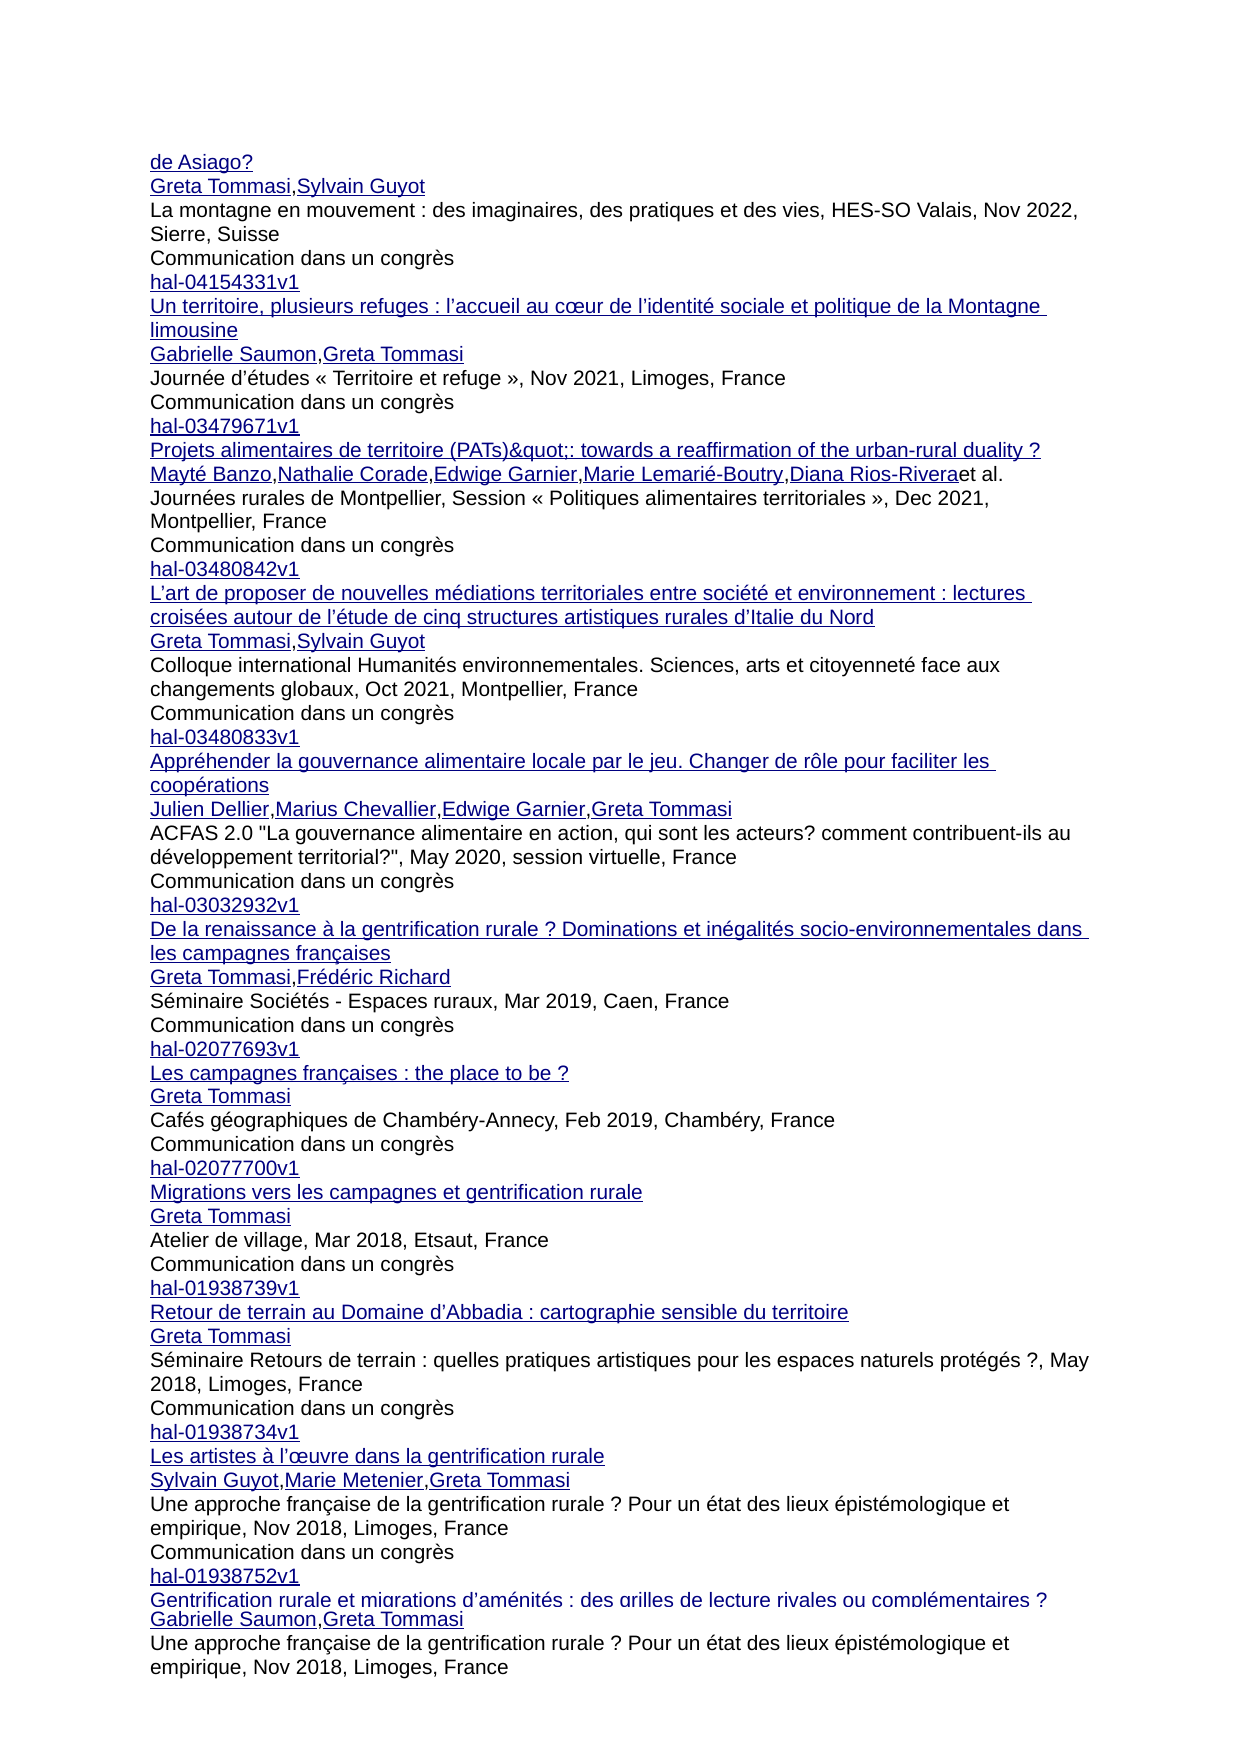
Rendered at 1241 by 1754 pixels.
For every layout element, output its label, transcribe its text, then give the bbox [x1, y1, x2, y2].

table_cell Appréhender la gouvernance alimentaire locale par le jeu. Changer de rôle pour faciliter les coopérations Julien Dellier,Marius Chevallier,Edwige Garnier,Greta Tommasi ACFAS 2.0 "La gouvernance alimentaire en action, qui sont les acteurs? comment contribuent-ils au développement territorial?", May 2020, session virtuelle, France Communication dans un congrès hal-03032932v1 [150, 749, 1090, 917]
table_cell Projets alimentaires de territoire (PATs)&quot;: towards a reaffirmation of the urban-rural duality ? Mayté Banzo,Nathalie Corade,Edwige Garnier,Marie Lemarié-Boutry,Diana Rios-Riveraet al. Journées rurales de Montpellier, Session « Politiques alimentaires territoriales », Dec 2021, Montpellier, France Communication dans un congrès hal-03480842v1 [150, 438, 1090, 581]
table_cell Un territoire, plusieurs refuges : l’accueil au cœur de l’identité sociale et politique de la Montagne limousine Gabrielle Saumon,Greta Tommasi Journée d’études « Territoire et refuge », Nov 2021, Limoges, France Communication dans un congrès hal-03479671v1 [150, 294, 1090, 437]
table_cell Les campagnes françaises : the place to be ? Greta Tommasi Cafés géographiques de Chambéry-Annecy, Feb 2019, Chambéry, France Communication dans un congrès hal-02077700v1 [150, 1060, 1090, 1180]
table_cell de Asiago? Greta Tommasi,Sylvain Guyot La montagne en mouvement : des imaginaires, des pratiques et des vies, HES-SO Valais, Nov 2022, Sierre, Suisse Communication dans un congrès hal-04154331v1 [150, 150, 1090, 294]
table_cell Retour de terrain au Domaine d’Abbadia : cartographie sensible du territoire Greta Tommasi Séminaire Retours de terrain : quelles pratiques artistiques pour les espaces naturels protégés ?, May 2018, Limoges, France Communication dans un congrès hal-01938734v1 [150, 1300, 1090, 1444]
table_cell De la renaissance à la gentrification rurale ? Dominations et inégalités socio-environnementales dans les campagnes françaises Greta Tommasi,Frédéric Richard Séminaire Sociétés - Espaces ruraux, Mar 2019, Caen, France Communication dans un congrès hal-02077693v1 [150, 917, 1090, 1060]
table_cell Gentrification rurale et migrations d’aménités : des grilles de lecture rivales ou complémentaires ? Gabrielle Saumon,Greta Tommasi Une approche française de la gentrification rurale ? Pour un état des lieux épistémologique et empirique, Nov 2018, Limoges, France [150, 1588, 1090, 1679]
table_cell Migrations vers les campagnes et gentrification rurale Greta Tommasi Atelier de village, Mar 2018, Etsaut, France Communication dans un congrès hal-01938739v1 [150, 1180, 1090, 1300]
table_cell L’art de proposer de nouvelles médiations territoriales entre société et environnement : lectures croisées autour de l’étude de cinq structures artistiques rurales d’Italie du Nord Greta Tommasi,Sylvain Guyot Colloque international Humanités environnementales. Sciences, arts et citoyenneté face aux changements globaux, Oct 2021, Montpellier, France Communication dans un congrès hal-03480833v1 [150, 581, 1090, 749]
table_cell Les artistes à l’œuvre dans la gentrification rurale Sylvain Guyot,Marie Metenier,Greta Tommasi Une approche française de la gentrification rurale ? Pour un état des lieux épistémologique et empirique, Nov 2018, Limoges, France Communication dans un congrès hal-01938752v1 [150, 1444, 1090, 1587]
